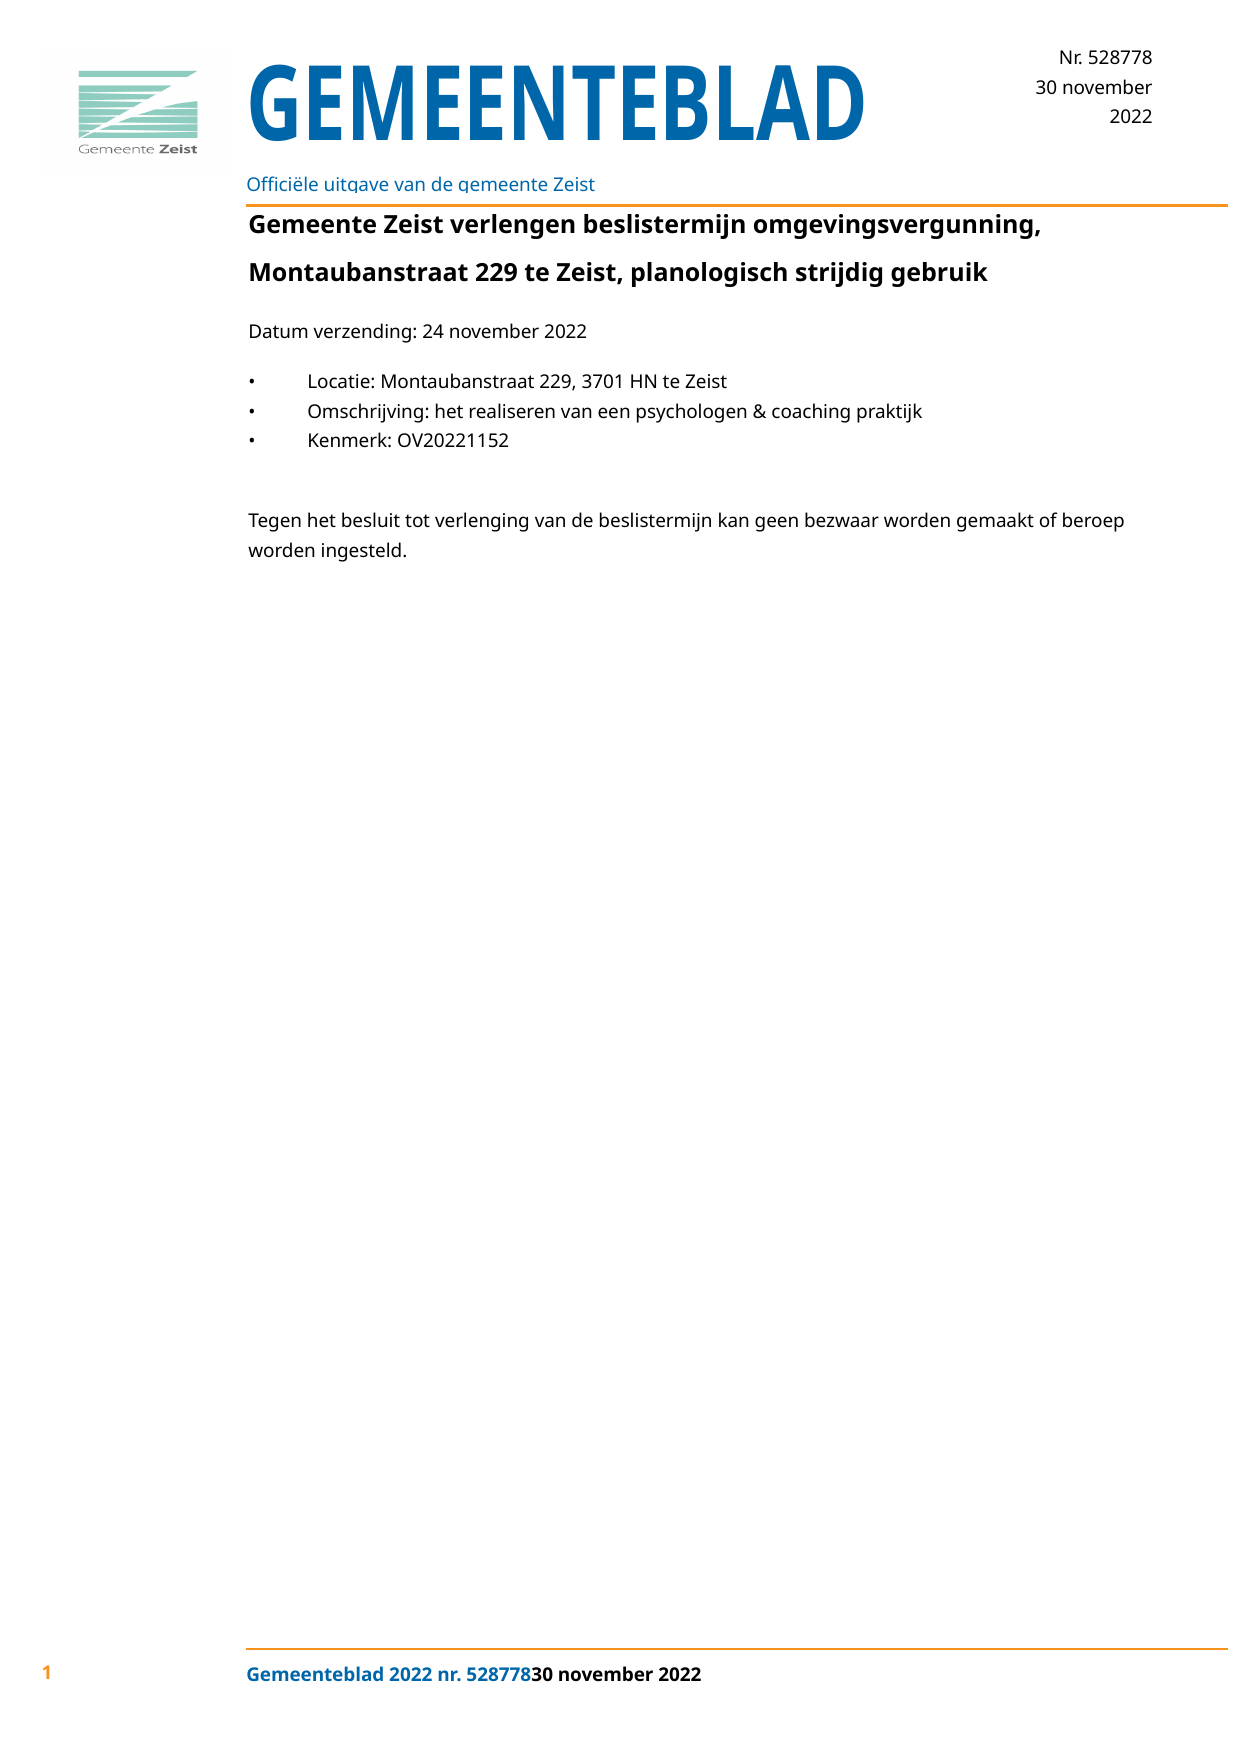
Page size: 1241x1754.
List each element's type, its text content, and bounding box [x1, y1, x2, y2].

list Omschrijving: het realiseren van een psychologen & coaching praktijk [248, 398, 1152, 424]
picture [41, 47, 231, 172]
text Gemeente Zeist verlengen beslistermijn omgevingsvergunning, Montaubanstraat 229 te Zeist, planologisch strijdig gebruik [248, 207, 1152, 288]
text Tegen het besluit tot verlenging van de beslistermijn kan geen bezwaar worden gemaakt of beroep worden ingesteld. [248, 507, 1152, 563]
text Datum verzending: 24 november 2022 [248, 318, 1152, 344]
list Locatie: Montaubanstraat 229, 3701 HN te Zeist [248, 368, 1152, 394]
list Kenmerk: OV20221152 [248, 427, 1152, 453]
